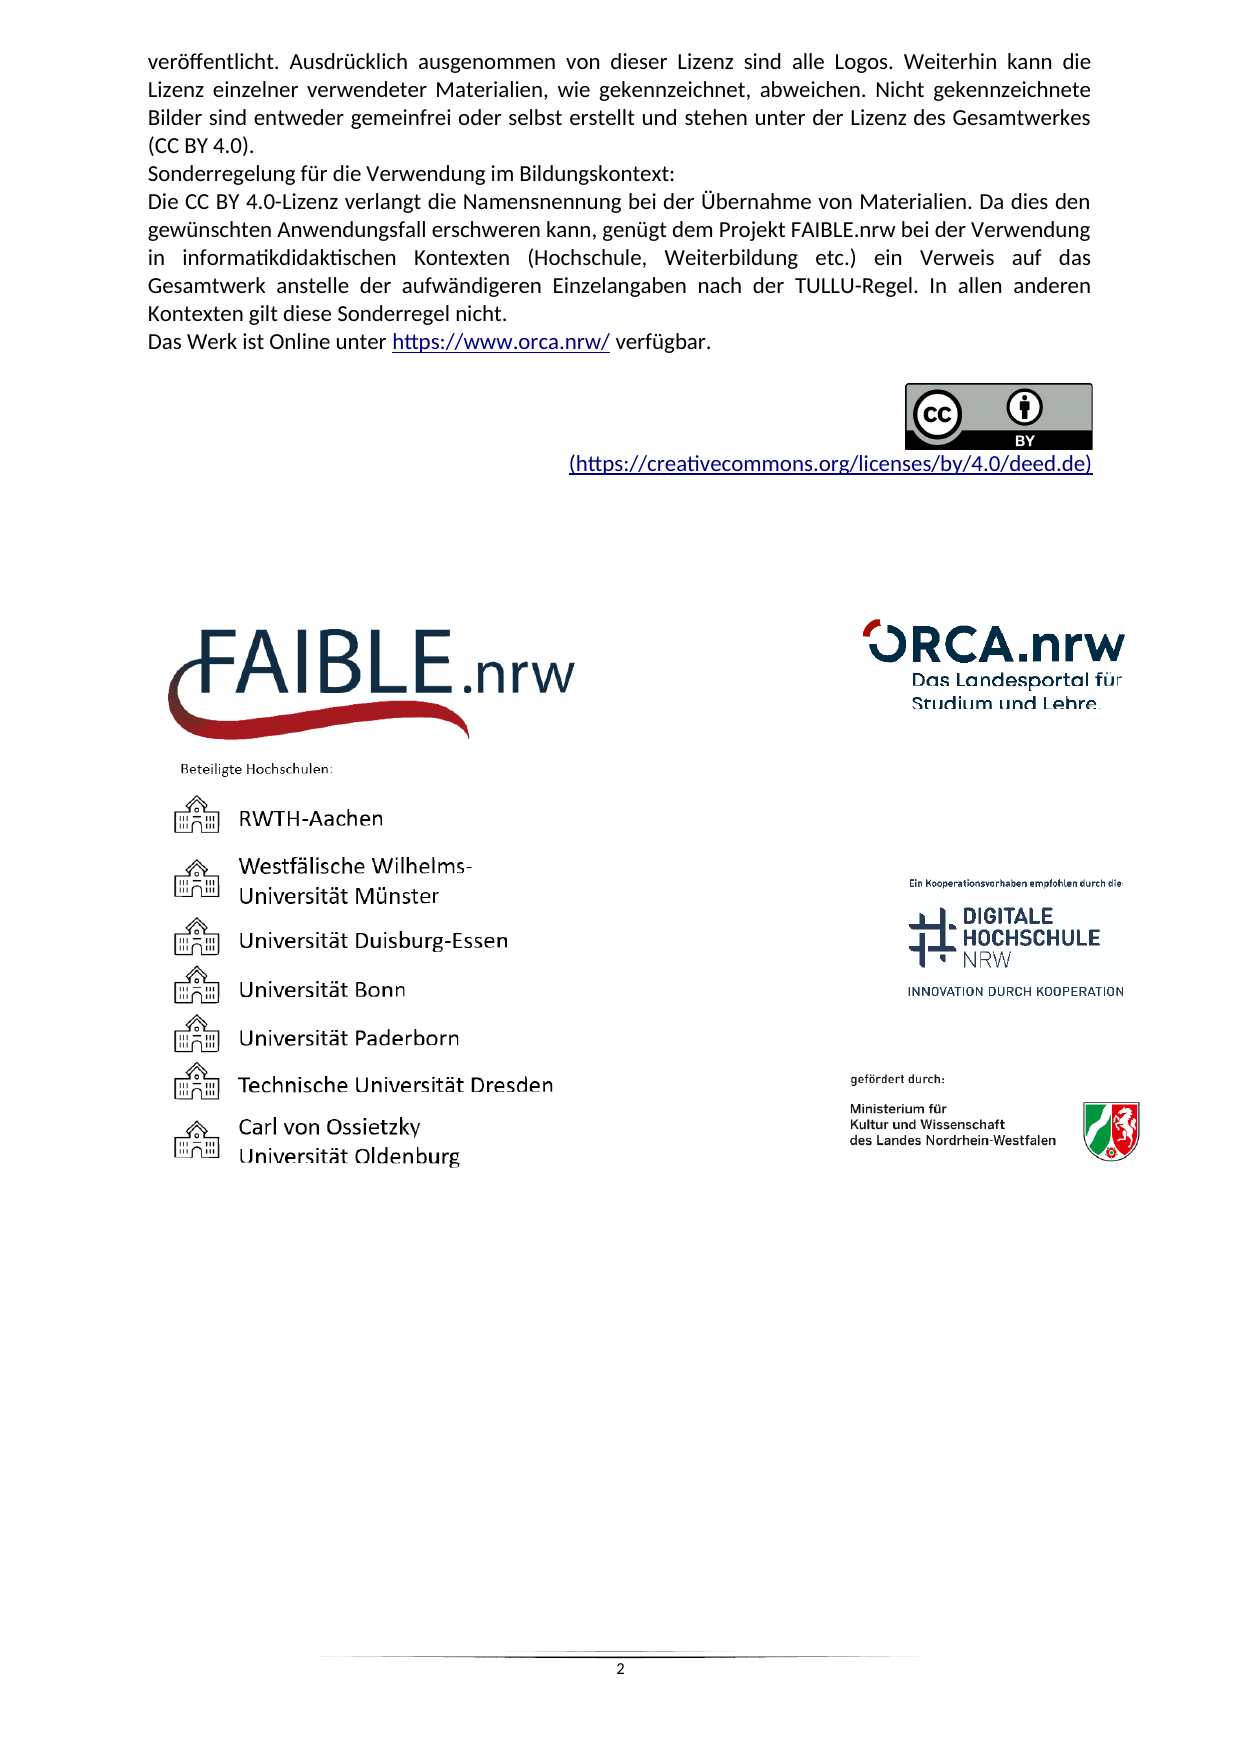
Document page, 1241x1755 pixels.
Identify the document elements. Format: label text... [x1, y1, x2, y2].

text (https://creativecommons.org/licenses/by/4.0/deed.de) [148, 449, 1093, 477]
text Das Werk ist Online unter https://www.orca.nrw/ verfügbar. [148, 327, 1093, 356]
text Die CC BY 4.0-Lizenz verlangt die Namensnennung bei der Übernahme von Materialien. Da dies den gewünschten Anwendungsfall erschweren kann, genügt dem Projekt FAIBLE.nrw bei der Verwendung in informatikdidaktischen Kontexten (Hochschule, Weiterbildung etc.) ein Verweis auf das Gesamtwerk anstelle der aufwändigeren Einzelangaben nach der TULLU-Regel. In allen anderen Kontexten gilt diese Sonderregel nicht. [148, 187, 1093, 327]
text veröffentlicht. Ausdrücklich ausgenommen von dieser Lizenz sind alle Logos. Weiterhin kann die Lizenz einzelner verwendeter Materialien, wie gekennzeichnet, abweichen. Nicht gekennzeichnete Bilder sind entweder gemeinfrei oder selbst erstellt und stehen unter der Lizenz des Gesamtwerkes (CC BY 4.0). [148, 47, 1093, 159]
text Sonderregelung für die Verwendung im Bildungskontext: [148, 159, 1093, 187]
